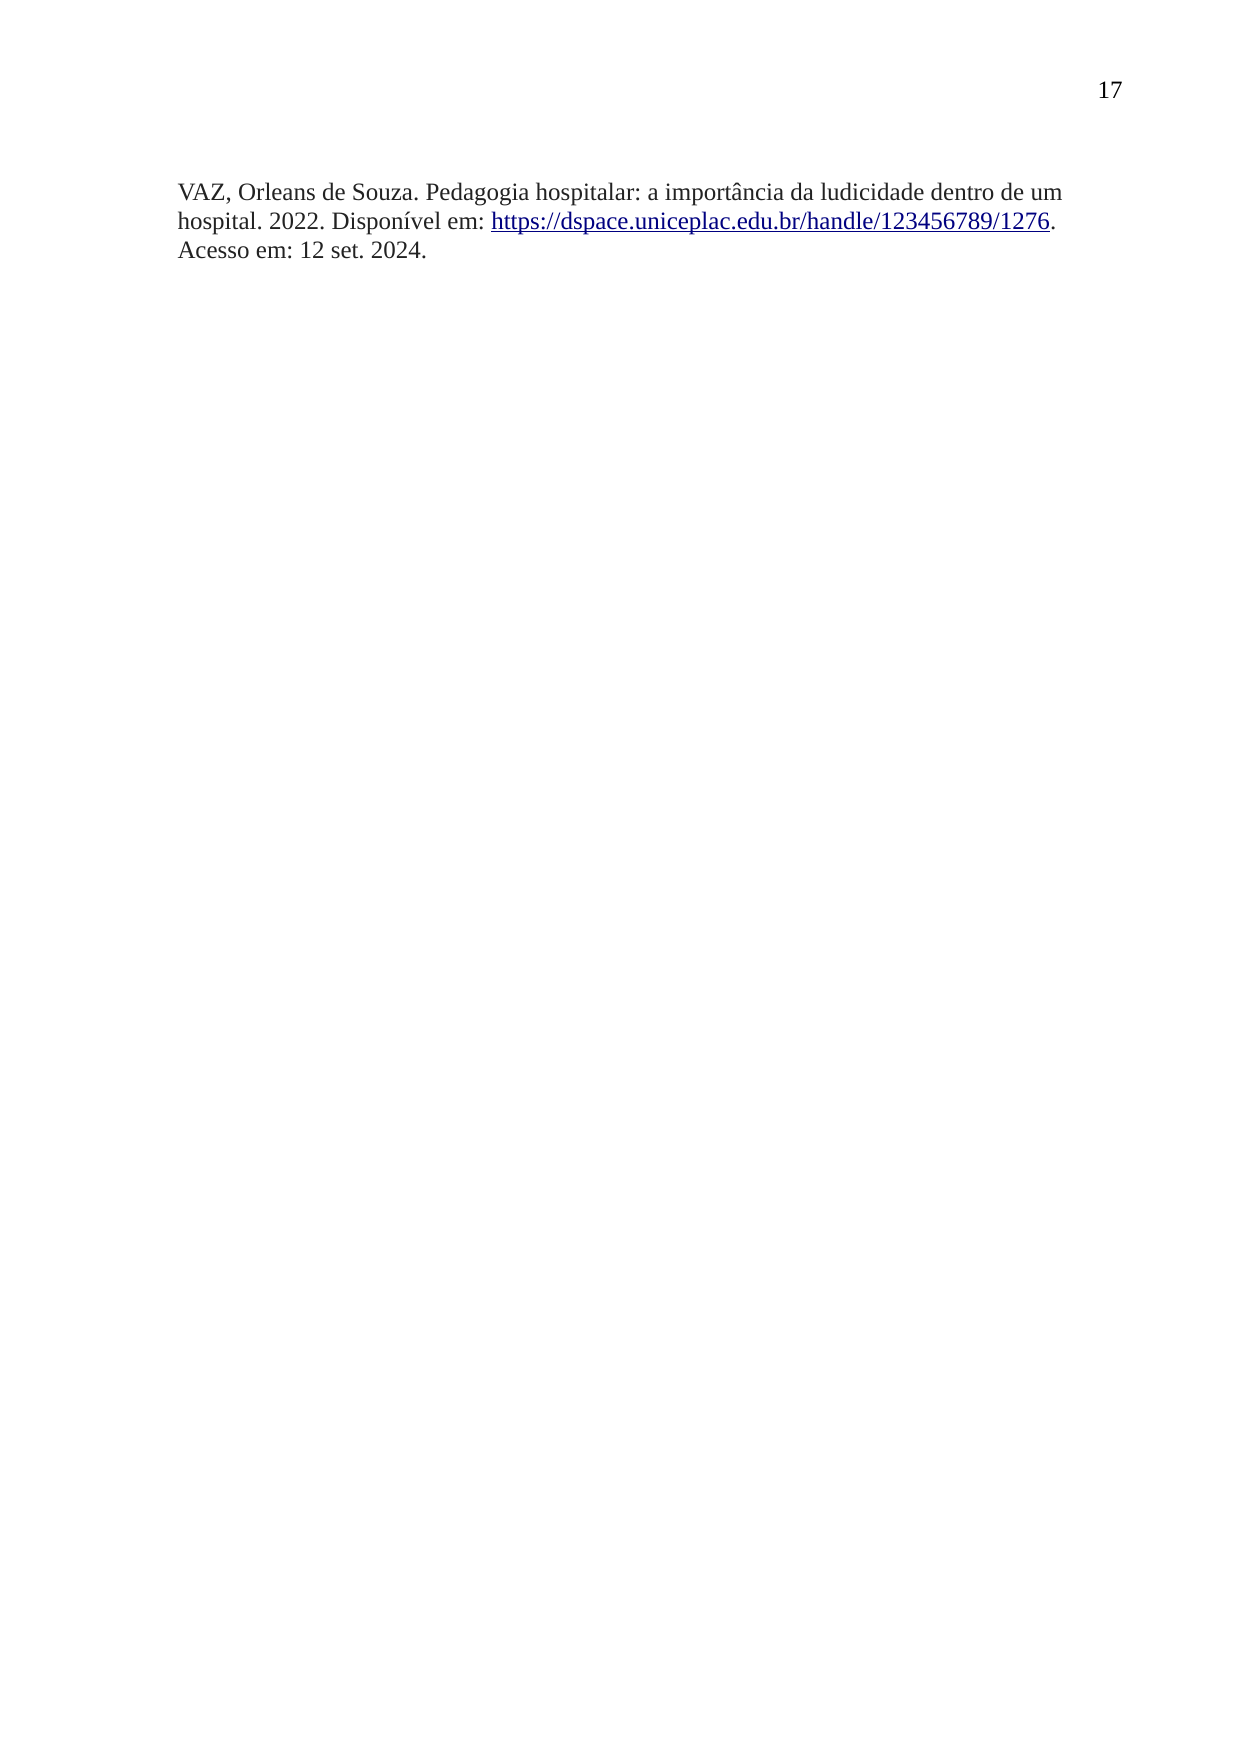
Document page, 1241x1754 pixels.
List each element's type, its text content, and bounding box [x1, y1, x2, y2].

text VAZ, Orleans de Souza. Pedagogia hospitalar: a importância da ludicidade dentro de um hospital. 2022. Disponível em: https://dspace.uniceplac.edu.br/handle/123456789/1276. Acesso em: 12 set. 2024. [177, 177, 1122, 263]
